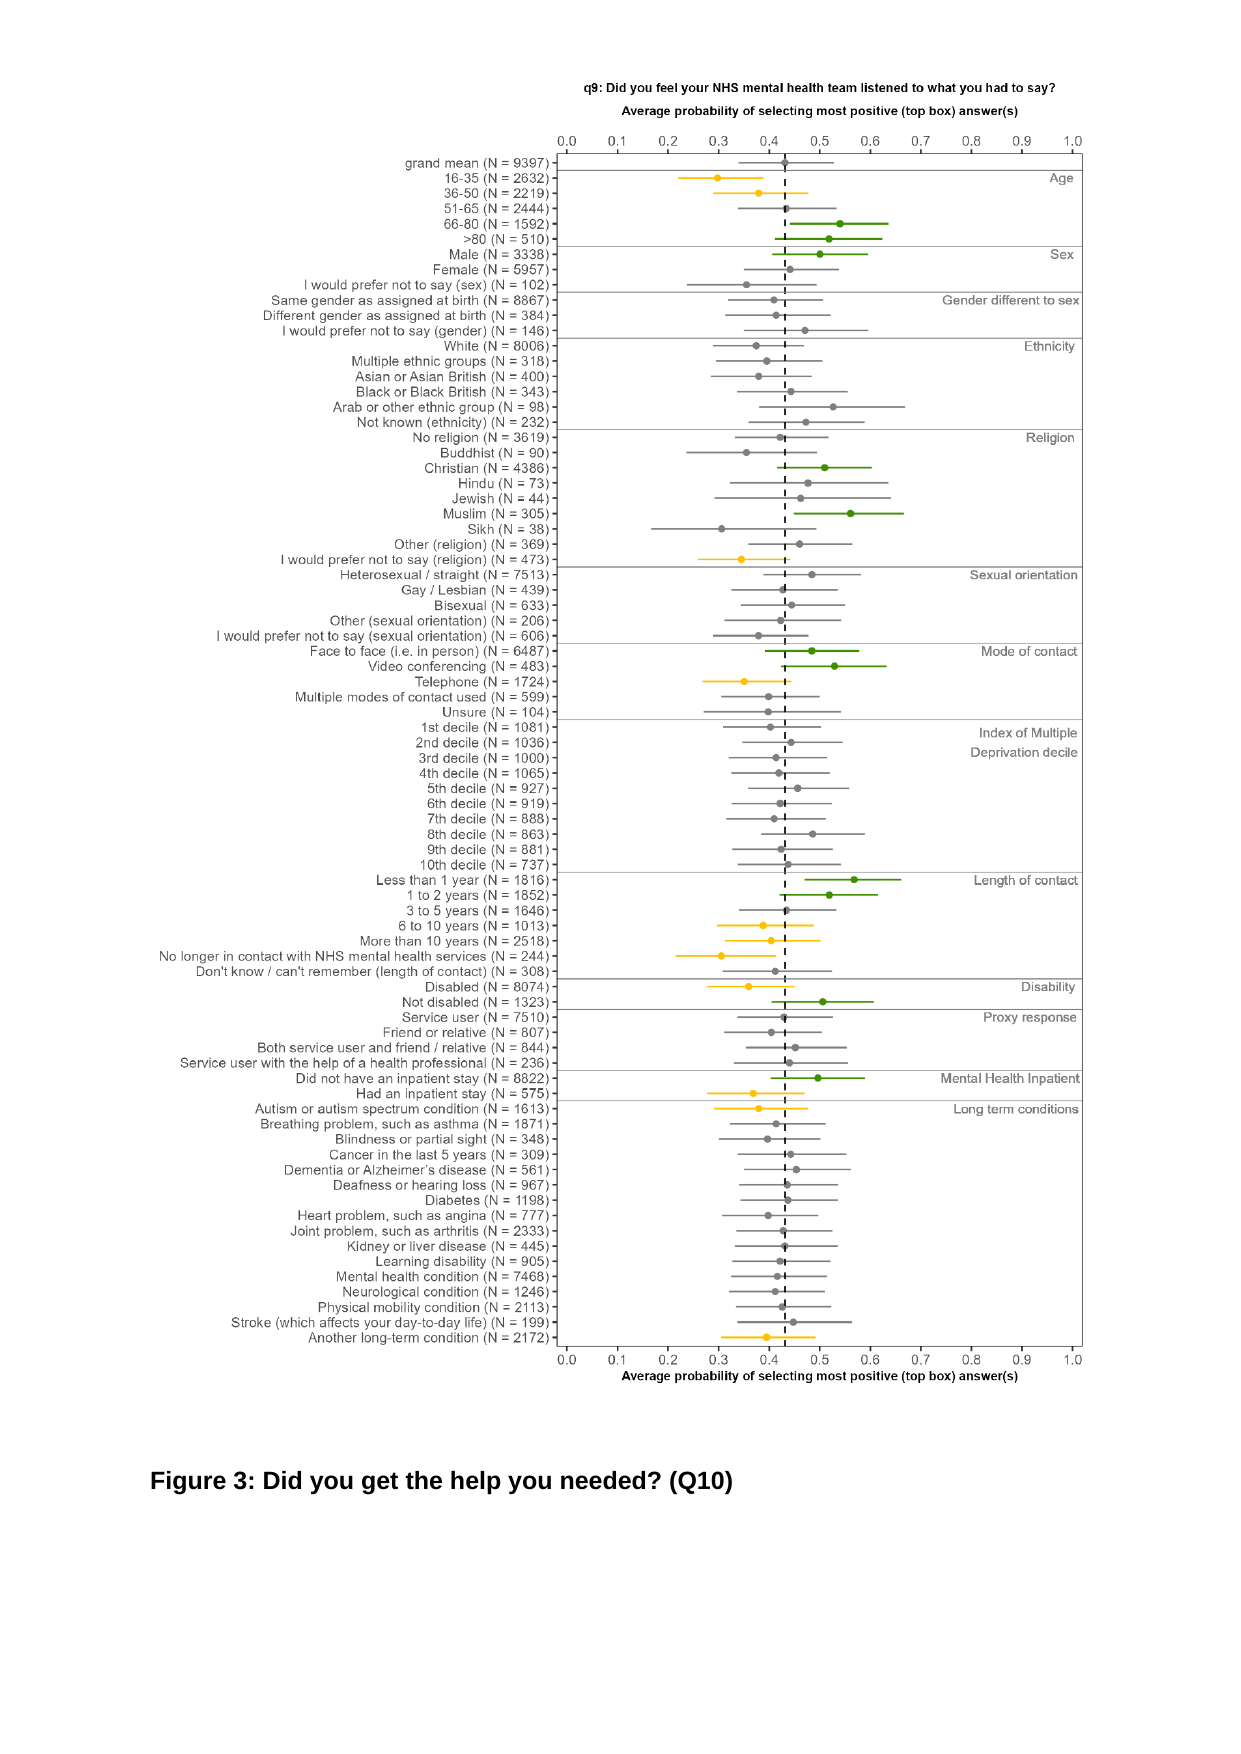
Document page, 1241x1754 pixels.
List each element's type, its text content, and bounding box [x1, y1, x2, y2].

text Figure 3: Did you get the help you needed? (Q10) [150, 1466, 1090, 1495]
